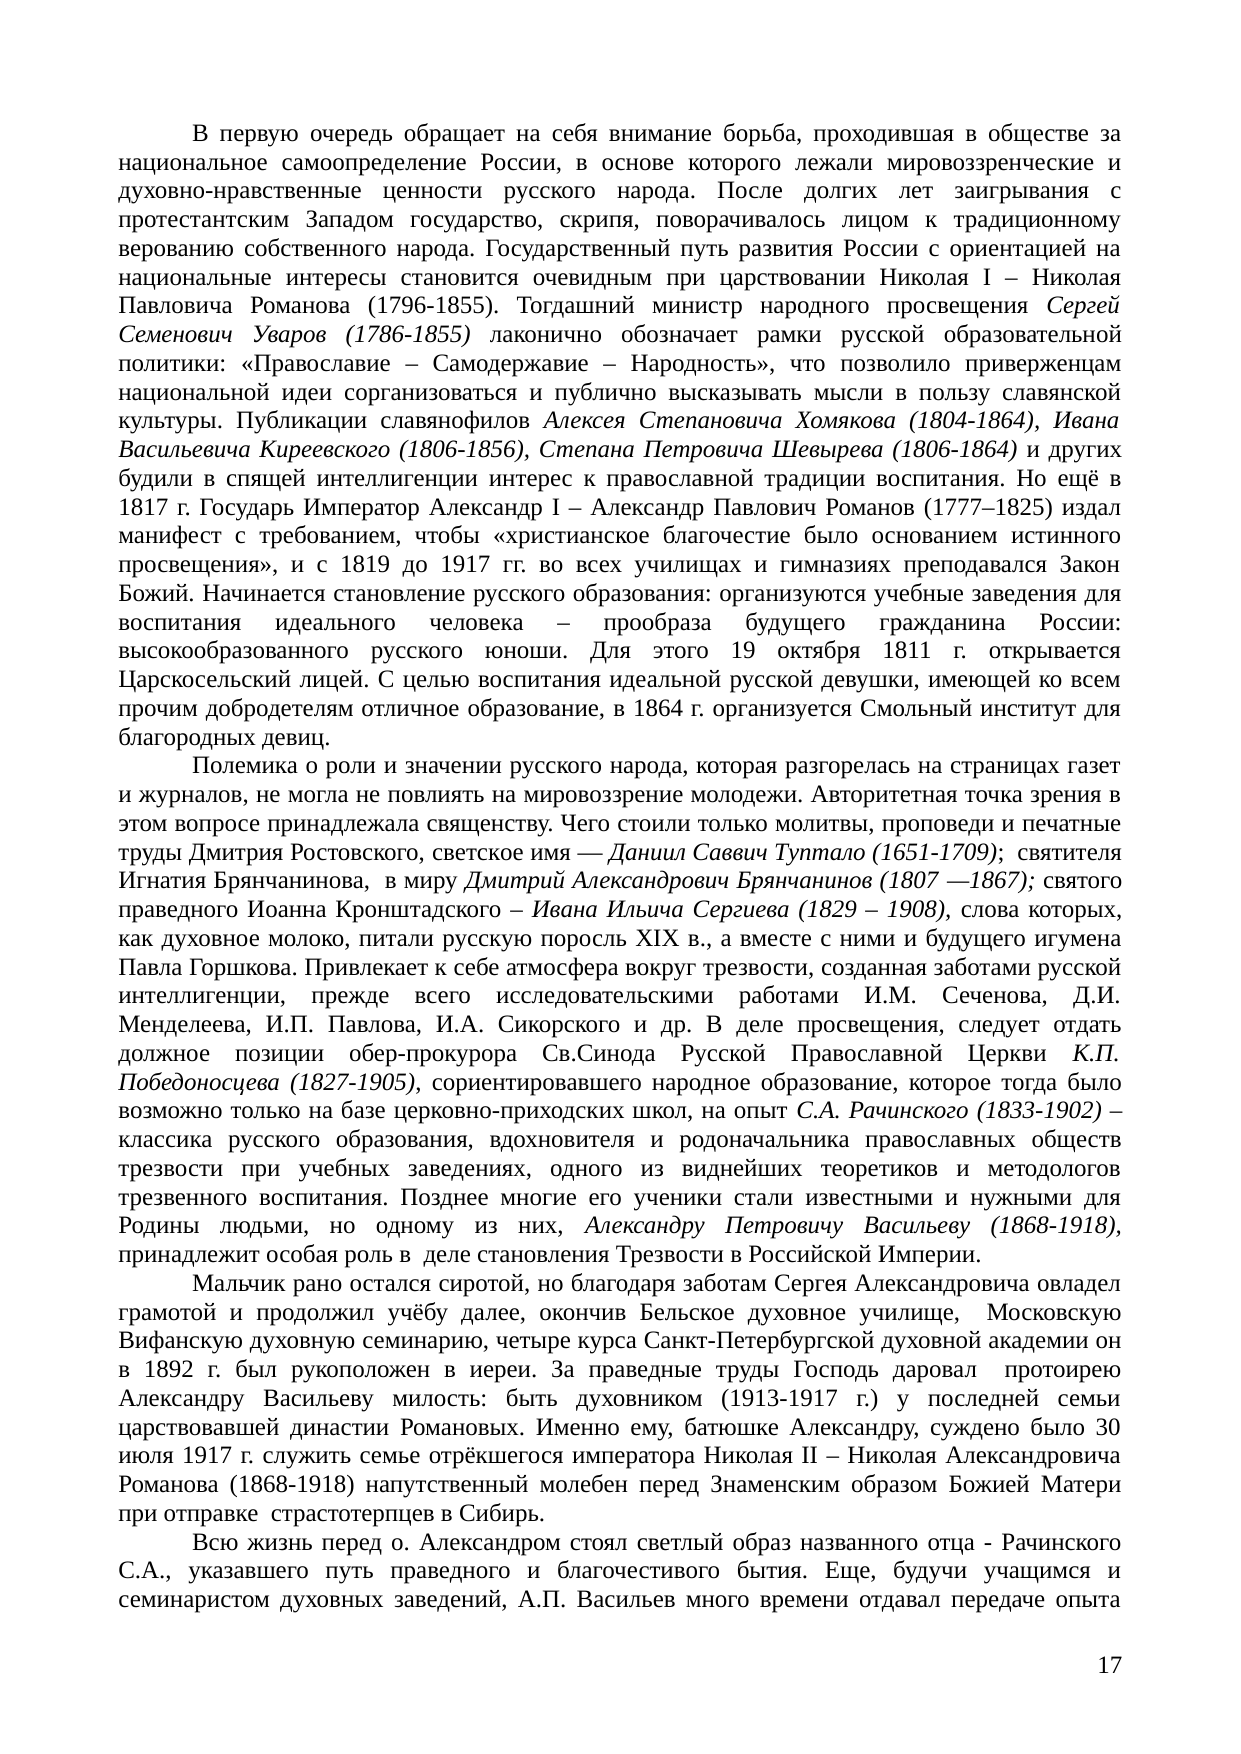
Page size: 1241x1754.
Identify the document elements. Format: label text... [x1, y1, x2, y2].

text Полемика о роли и значении русского народа, которая разгорелась на страницах газет и журналов, не могла не повлиять на мировоззрение молодежи. Авторитетная точка зрения в этом вопросе принадлежала священству. Чего стоили только молитвы, проповеди и печатные труды Дмитрия Ростовского, светское имя — Даниил Саввич Туптало (1651-1709); святителя Игнатия Брянчанинова, в миру Дмитрий Александрович Брянчанинов (1807 —1867); святого праведного Иоанна Кронштадского – Ивана Ильича Сергиева (1829 – 1908), слова которых, как духовное молоко, питали русскую поросль XIX в., а вместе с ними и будущего игумена Павла Горшкова. Привлекает к себе атмосфера вокруг трезвости, созданная заботами русской интеллигенции, прежде всего исследовательскими работами И.М. Сеченова, Д.И. Менделеева, И.П. Павлова, И.А. Сикорского и др. В деле просвещения, следует отдать должное позиции обер-прокурора Св.Синода Русской Православной Церкви К.П. Победоносцева (1827-1905), сориентировавшего народное образование, которое тогда было возможно только на базе церковно-приходских школ, на опыт С.А. Рачинского (1833-1902) – классика русского образования, вдохновителя и родоначальника православных обществ трезвости при учебных заведениях, одного из виднейших теоретиков и методологов трезвенного воспитания. Позднее многие его ученики стали известными и нужными для Родины людьми, но одному из них, Александру Петровичу Васильеву (1868-1918), принадлежит особая роль в деле становления Трезвости в Российской Империи. [118, 751, 1122, 1268]
text Мальчик рано остался сиротой, но благодаря заботам Сергея Александровича овладел грамотой и продолжил учёбу далее, окончив Бельское духовное училище, Московскую Вифанскую духовную семинарию, четыре курса Санкт-Петербургской духовной академии он в 1892 г. был рукоположен в иереи. За праведные труды Господь даровал протоирею Александру Васильеву милость: быть духовником (1913-1917 г.) у последней семьи царствовавшей династии Романовых. Именно ему, батюшке Александру, суждено было 30 июля 1917 г. служить семье отрёкшегося императора Николая II – Николая Александровича Романова (1868-1918) напутственный молебен перед Знаменским образом Божией Матери при отправке страстотерпцев в Сибирь. [118, 1268, 1122, 1527]
text Всю жизнь перед о. Александром стоял светлый образ названного отца - Рачинского С.А., указавшего путь праведного и благочестивого бытия. Еще, будучи учащимся и семинаристом духовных заведений, А.П. Васильев много времени отдавал передаче опыта [118, 1527, 1122, 1613]
text В первую очередь обращает на себя внимание борьба, проходившая в обществе за национальное самоопределение России, в основе которого лежали мировоззренческие и духовно-нравственные ценности русского народа. После долгих лет заигрывания с протестантским Западом государство, скрипя, поворачивалось лицом к традиционному верованию собственного народа. Государственный путь развития России с ориентацией на национальные интересы становится очевидным при царствовании Николая I – Николая Павловича Романова (1796-1855). Тогдашний министр народного просвещения Сергей Семенович Уваров (1786-1855) лаконично обозначает рамки русской образовательной политики: «Православие – Самодержавие – Народность», что позволило приверженцам национальной идеи сорганизоваться и публично высказывать мысли в пользу славянской культуры. Публикации славянофилов Алексея Степановича Хомякова (1804-1864), Ивана Васильевича Киреевского (1806-1856), Степана Петровича Шевырева (1806-1864) и других будили в спящей интеллигенции интерес к православной традиции воспитания. Но ещё в 1817 г. Государь Император Александр I – Александр Павлович Романов (1777–1825) издал манифест с требованием, чтобы «христианское благочестие было основанием истинного просвещения», и с 1819 до 1917 гг. во всех училищах и гимназиях преподавался Закон Божий. Начинается становление русского образования: организуются учебные заведения для воспитания идеального человека – прообраза будущего гражданина России: высокообразованного русского юноши. Для этого 19 октября 1811 г. открывается Царскосельский лицей. С целью воспитания идеальной русской девушки, имеющей ко всем прочим добродетелям отличное образование, в 1864 г. организуется Смольный институт для благородных девиц. [118, 118, 1122, 751]
